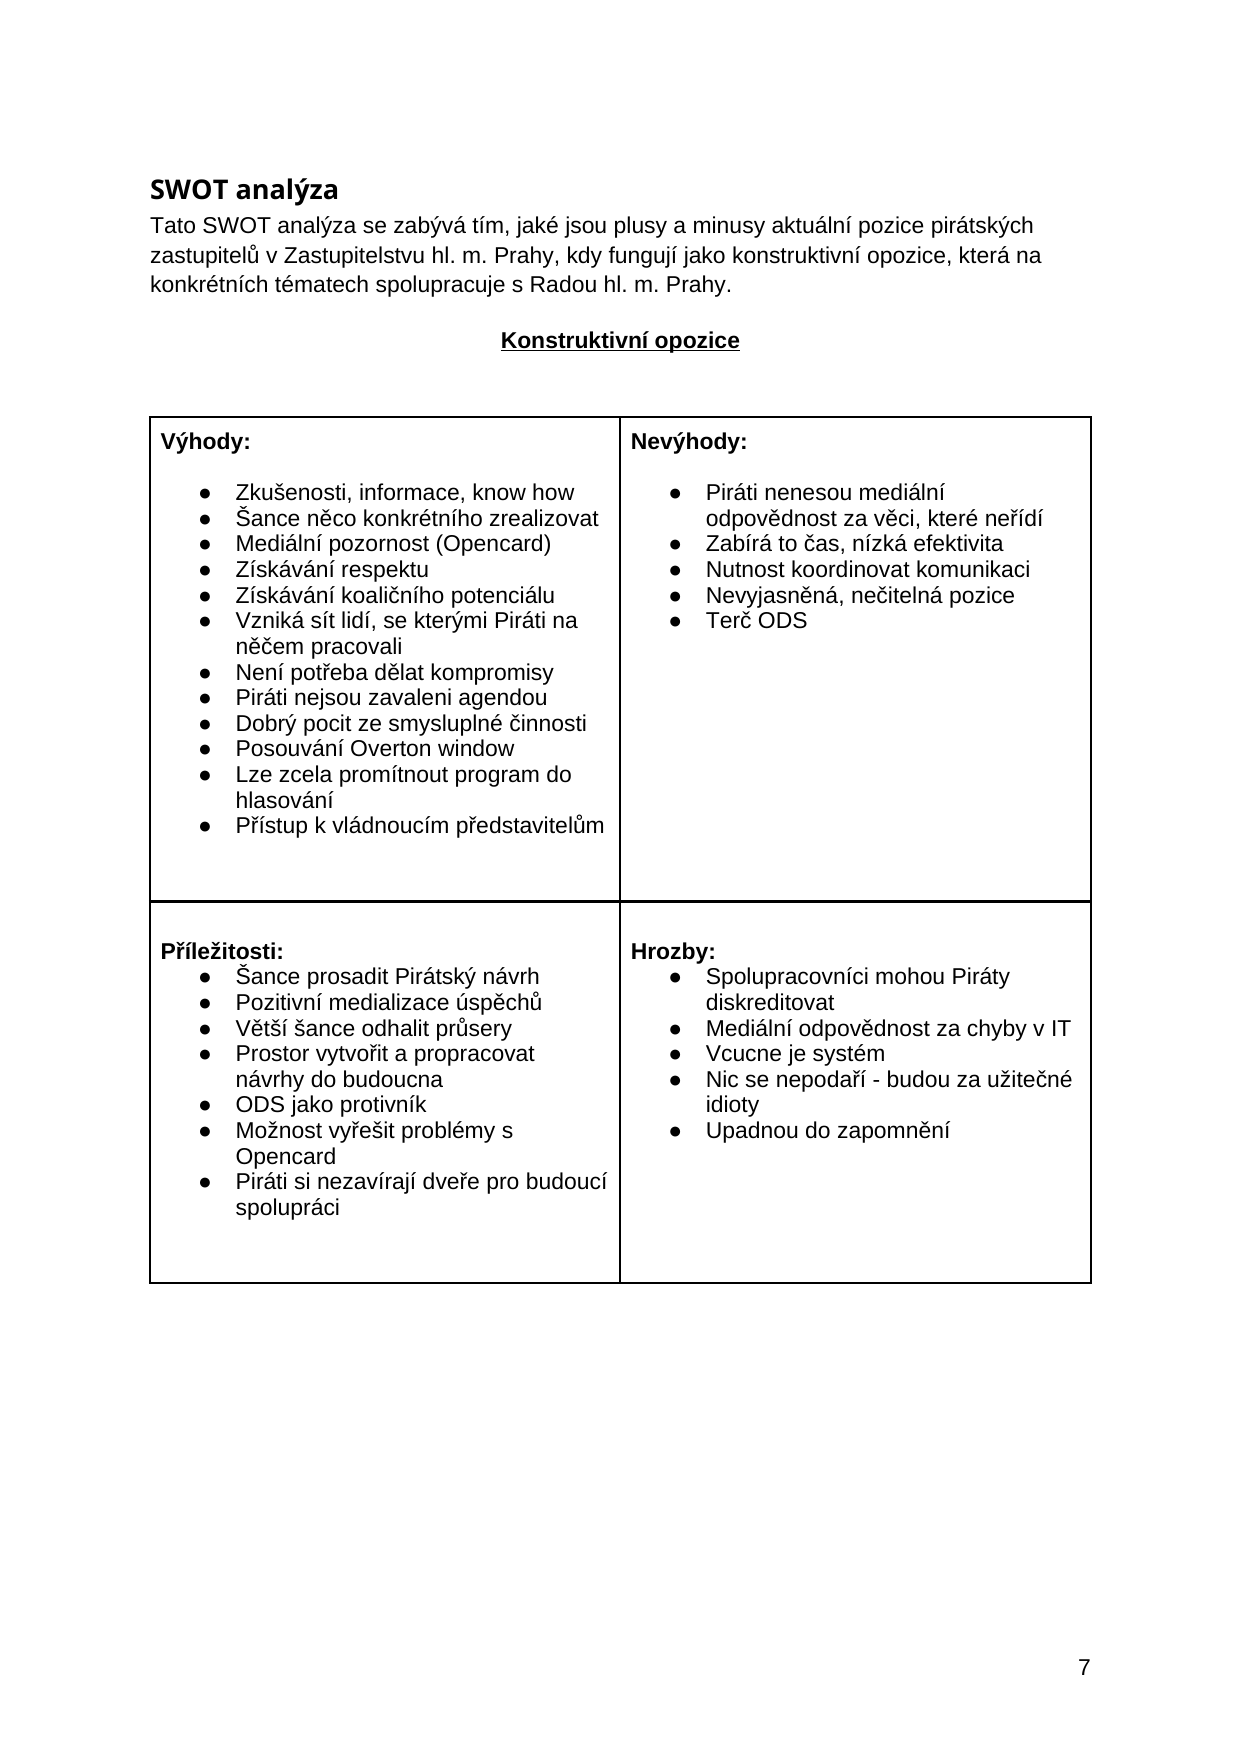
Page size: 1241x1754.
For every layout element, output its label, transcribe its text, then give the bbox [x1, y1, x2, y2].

table_header Nevýhody: Piráti nenesou mediální odpovědnost za věci, které neřídí Zabírá to čas, nízká efektivita Nutnost koordinovat komunikaci Nevyjasněná, nečitelná pozice Terč ODS [621, 418, 1090, 900]
table_header Výhody: Zkušenosti, informace, know how Šance něco konkrétního zrealizovat Mediální pozornost (Opencard) Získávání respektu Získávání koaličního potenciálu Vzniká sít lidí, se kterými Piráti na něčem pracovali Není potřeba dělat kompromisy Piráti nejsou zavaleni agendou Dobrý pocit ze smysluplné činnosti Posouvání Overton window Lze zcela promítnout program do hlasování Přístup k vládnoucím představitelům [151, 418, 619, 900]
text Tato SWOT analýza se zabývá tím, jaké jsou plusy a minusy aktuální pozice pirátských zastupitelů v Zastupitelstvu hl. m. Prahy, kdy fungují jako konstruktivní opozice, která na konkrétních tématech spolupracuje s Radou hl. m. Prahy. [150, 213, 1091, 298]
text Konstruktivní opozice [150, 328, 1091, 354]
table_cell Příležitosti: Šance prosadit Pirátský návrh Pozitivní medializace úspěchů Větší šance odhalit průsery Prostor vytvořit a propracovat návrhy do budoucna ODS jako protivník Možnost vyřešit problémy s Opencard Piráti si nezavírají dveře pro budoucí spolupráci [151, 903, 619, 1282]
table_cell Hrozby: Spolupracovníci mohou Piráty diskreditovat Mediální odpovědnost za chyby v IT Vcucne je systém Nic se nepodaří - budou za užitečné idioty Upadnou do zapomnění [621, 903, 1090, 1282]
subtitle SWOT analýza [150, 171, 1091, 208]
